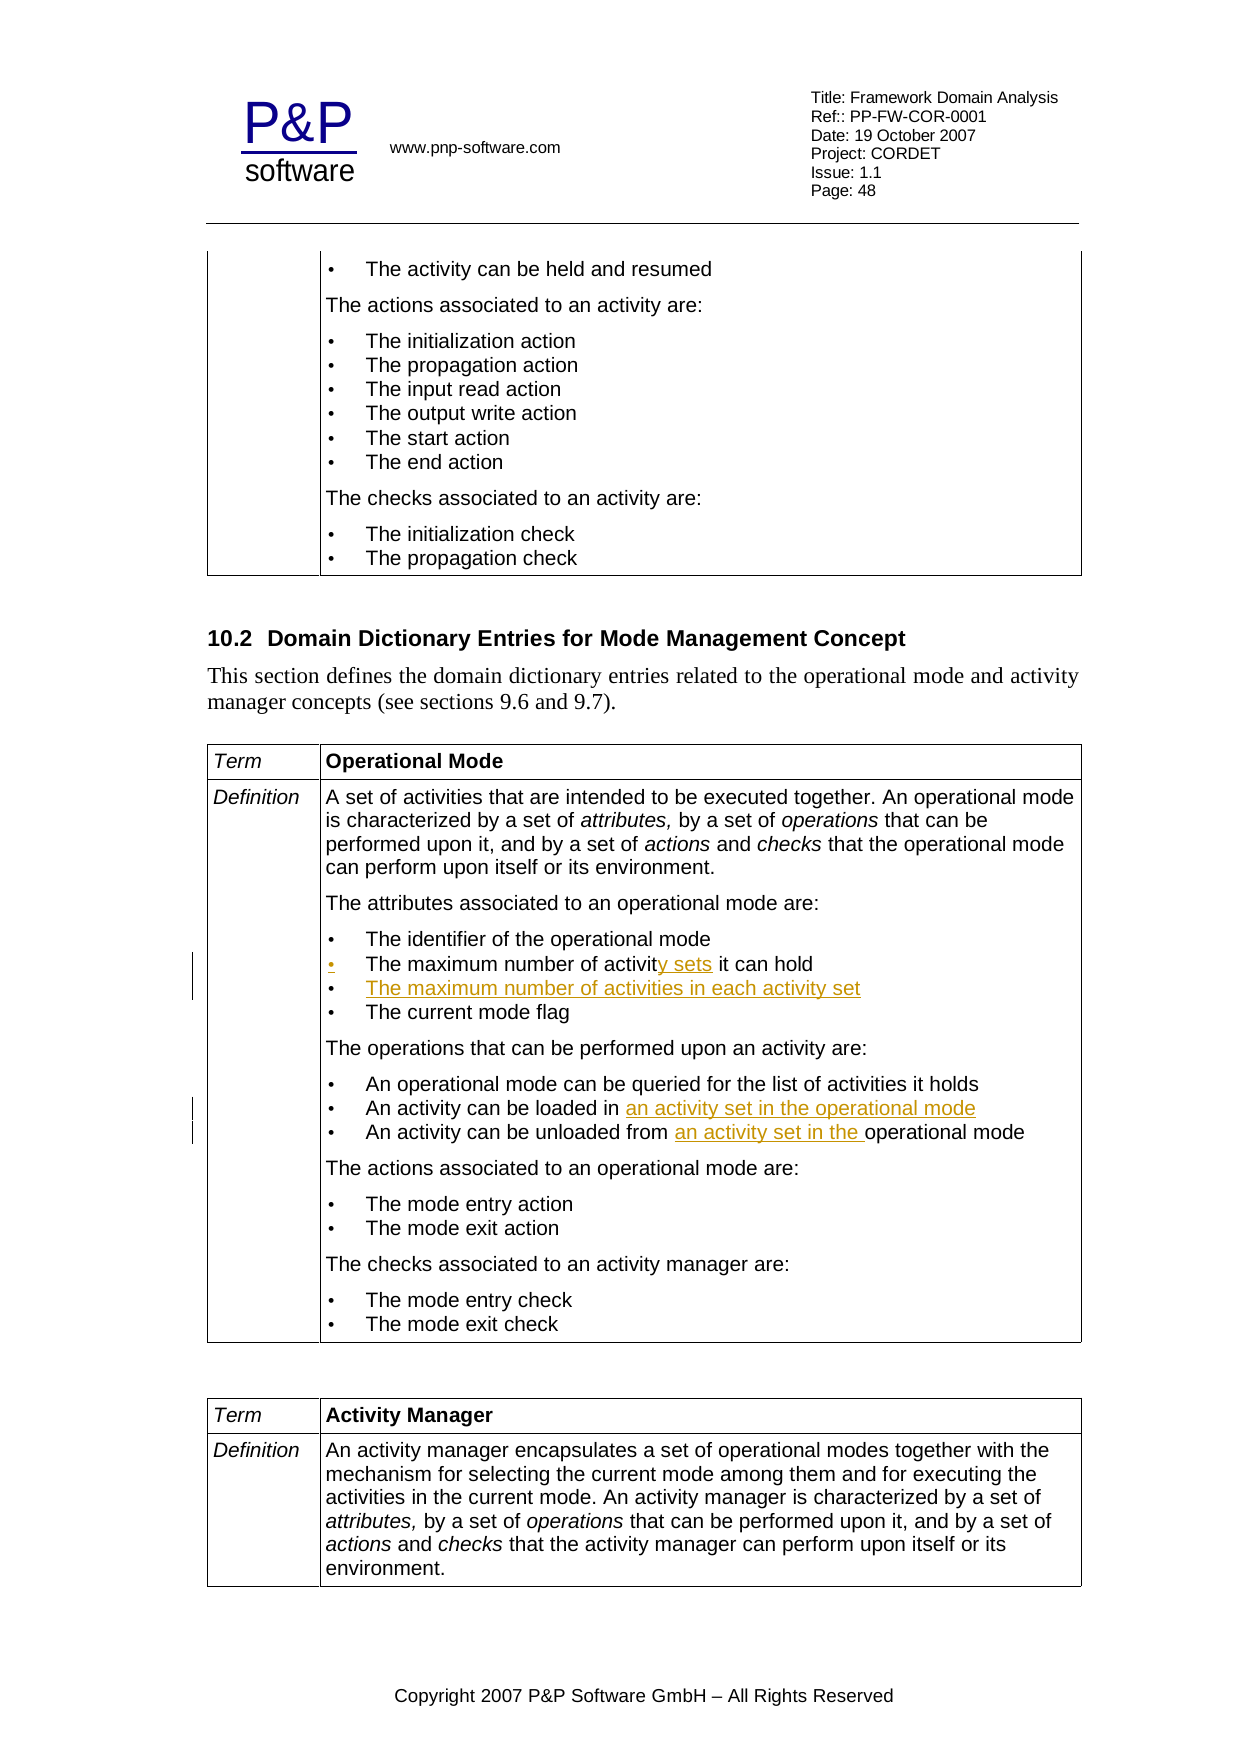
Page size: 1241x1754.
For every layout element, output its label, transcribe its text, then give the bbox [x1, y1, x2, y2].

subtitle Domain Dictionary Entries for Mode Management Concept [207, 625, 1081, 651]
table_cell [208, 251, 319, 575]
text This section defines the domain dictionary entries related to the operational mode and activity manager concepts (see sections 9.6 and 9.7). [207, 663, 1081, 714]
table_cell An activity manager encapsulates a set of operational modes together with the mechanism for selecting the current mode among them and for executing the activities in the current mode. An activity manager is characterized by a set of attributes, by a set of operations that can be performed upon it, and by a set of actions and checks that the activity manager can perform upon itself or its environment. [321, 1434, 1081, 1586]
table_header Operational Mode [321, 745, 1081, 779]
table_header Term [208, 1399, 319, 1433]
table_header Term [208, 745, 319, 779]
table_cell A set of activities that are intended to be executed together. An operational mode is characterized by a set of attributes, by a set of operations that can be performed upon it, and by a set of actions and checks that the operational mode can perform upon itself or its environment. The attributes associated to an operational mode are: The identifier of the operational mode The maximum number of activity sets it can hold The maximum number of activities in each activity set The current mode flag The operations that can be performed upon an activity are: An operational mode can be queried for the list of activities it holds An activity can be loaded in an activity set in the operational mode An activity can be unloaded from an activity set in the operational mode The actions associated to an operational mode are: The mode entry action The mode exit action The checks associated to an activity manager are: The mode entry check The mode exit check [321, 780, 1081, 1342]
table_cell Definition [208, 780, 319, 1342]
table_cell Encapsulation of a transaction-like, passive, data processing algorithm. An activity is characterized by a set of attributes, a set of operations that can be performed upon the activity, and a set of actions and of checks that the activity can perform upon itself or upon its environment. The attributes associated to an activity are: The type and subtype of the activity (TBC) The identifier of the activity The number of inputs and outputs The data pool locations to which the inputs and outputs are linked (TBC) The period and initial offset of the activity The operations that can be performed upon an activity are: The activity can be initialized The activity can be executed The activity can be enabled and disabled The activity can be held and resumed The actions associated to an activity are: The initialization action The propagation action The input read action The output write action The start action The end action The checks associated to an activity are: The initialization check The propagation check [321, 251, 1081, 575]
table_header Activity Manager [321, 1399, 1081, 1433]
table_cell Definition [208, 1434, 319, 1586]
